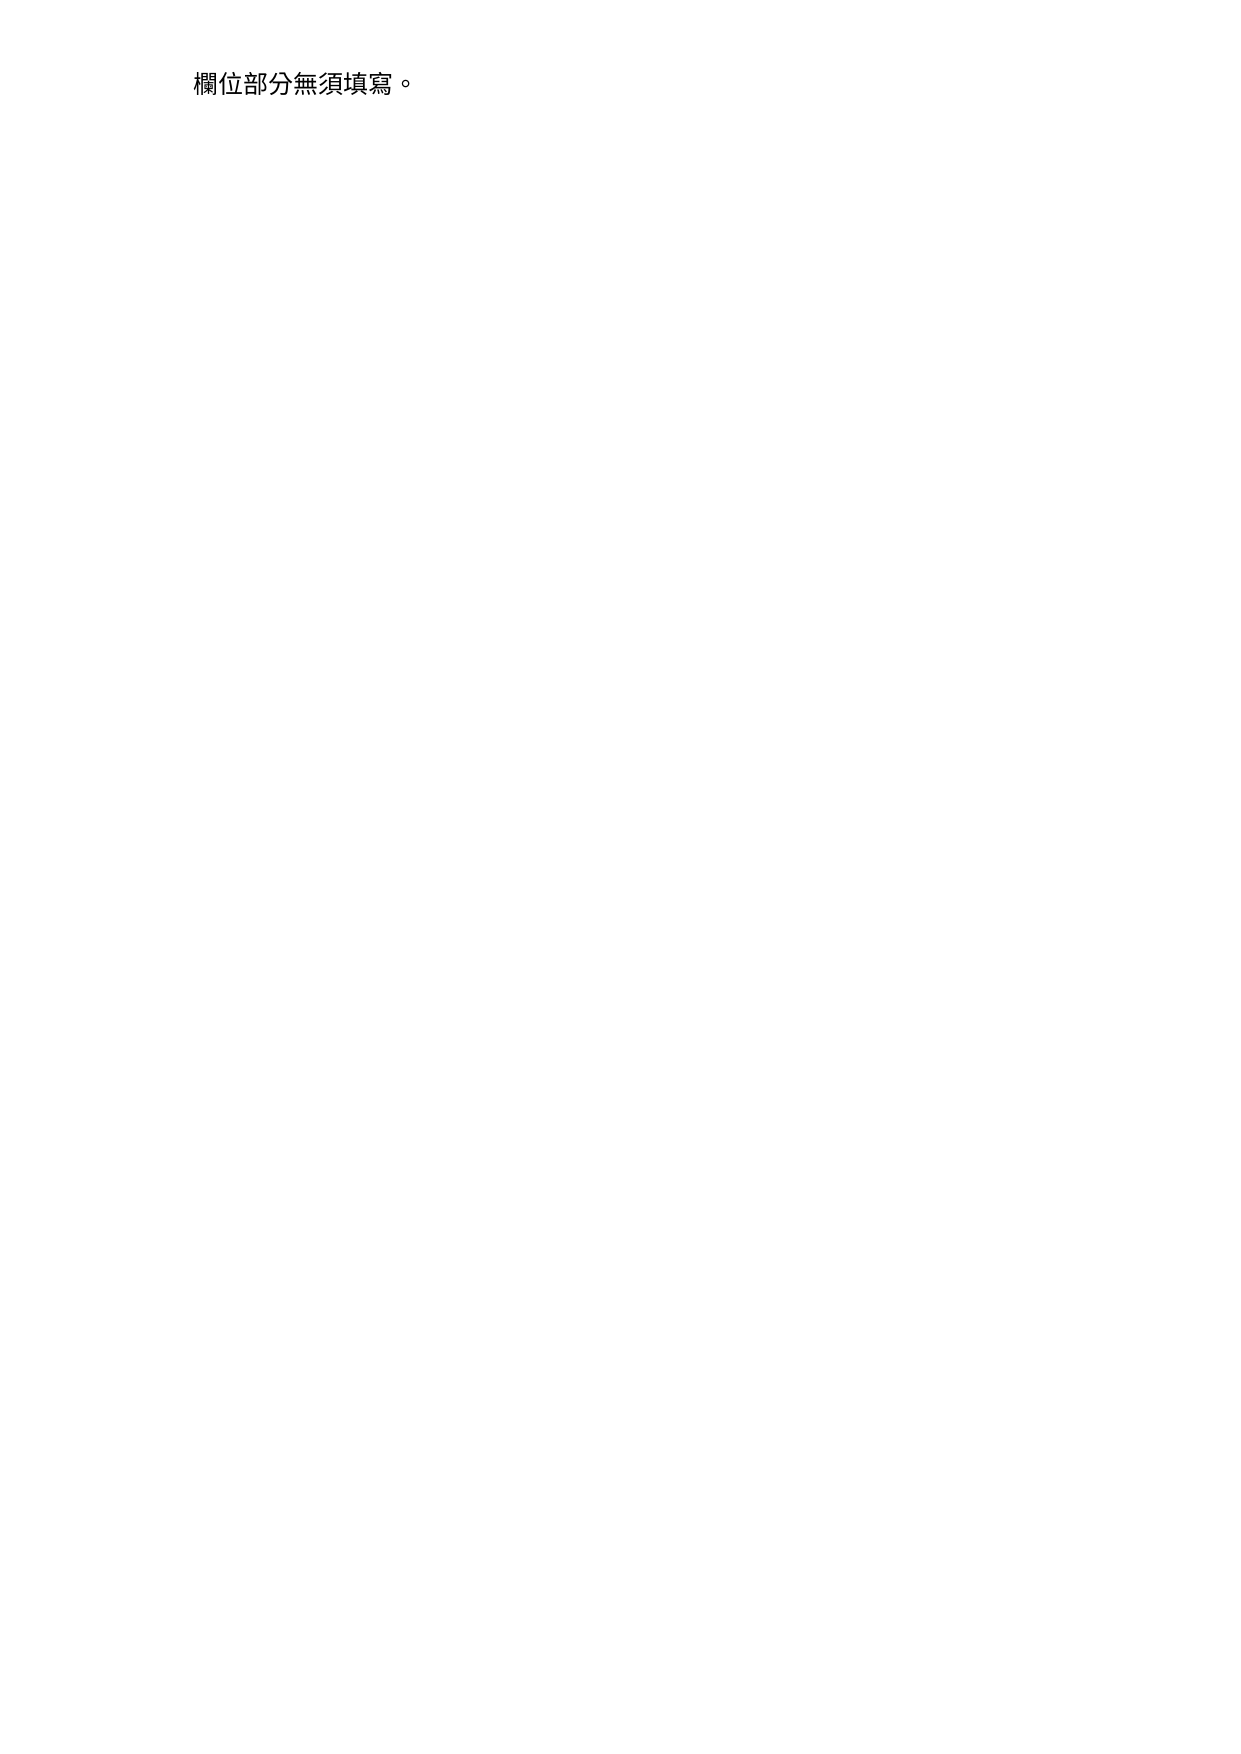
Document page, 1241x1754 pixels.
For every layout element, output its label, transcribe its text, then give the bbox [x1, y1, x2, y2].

text 欄位部分無須填寫。 [148, 65, 1092, 101]
